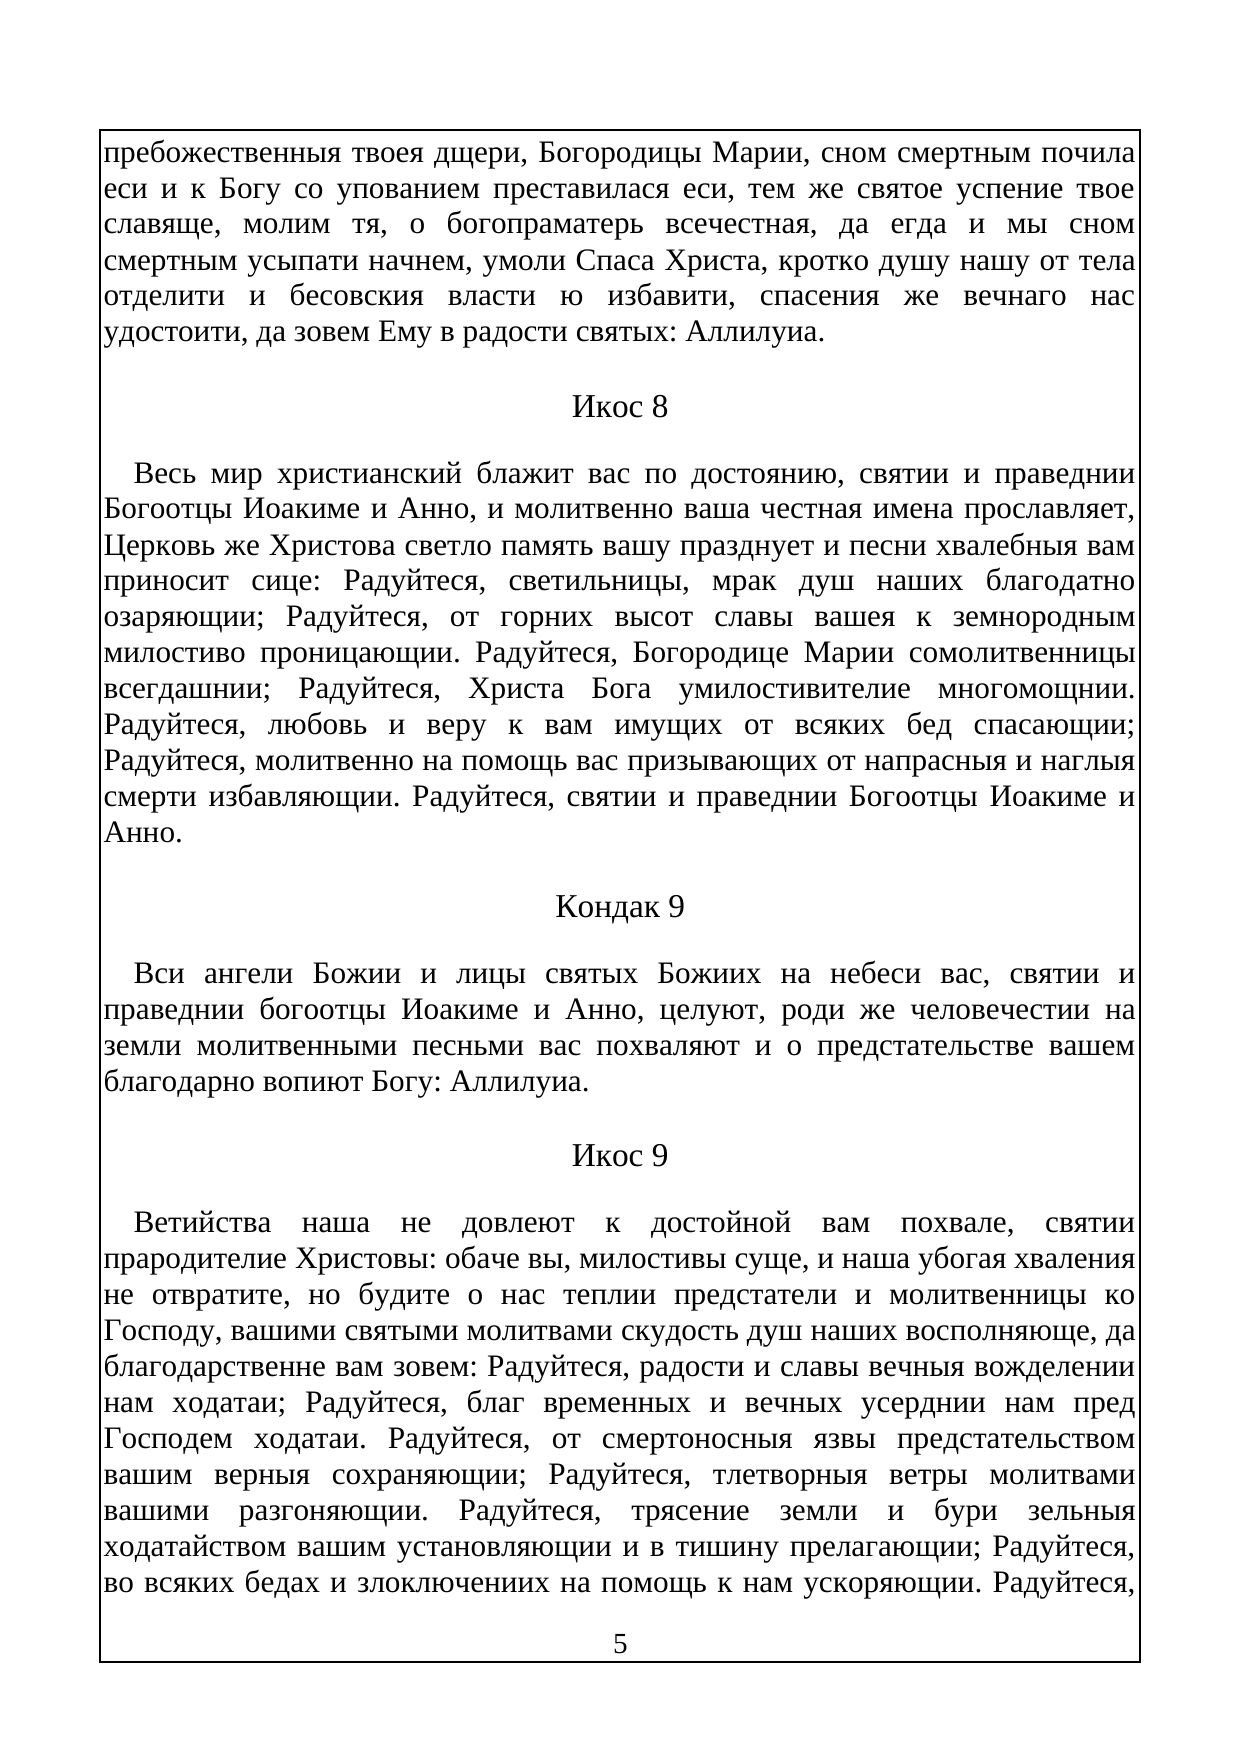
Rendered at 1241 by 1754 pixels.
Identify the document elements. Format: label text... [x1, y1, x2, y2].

text Вси ангели Божии и лицы святых Божиих на небеси вас, святии и праведнии богоотцы Иоакиме и Анно, целуют, роди же человечестии на земли молитвенными песньми вас похваляют и о предстательстве вашем благодарно вопиют Богу: Аллилуиа. [103, 954, 1137, 1098]
subtitle Икос 8 [103, 386, 1137, 424]
text пребожественныя твоея дщери, Богородицы Марии, сном смертным почила еси и к Богу со упованием преставилася еси, тем же святое успение твое славяще, молим тя, о богопраматерь всечестная, да егда и мы сном смертным усыпати начнем, умоли Спаса Христа, кротко душу нашу от тела отделити и бесовския власти ю избавити, спасения же вечнаго нас удостоити, да зовем Ему в радости святых: Аллилуиа. [103, 133, 1137, 348]
subtitle Кондак 9 [103, 887, 1137, 925]
text Ветийства наша не довлеют к достойной вам похвале, святии прародителие Христовы: обаче вы, милостивы суще, и наша убогая хваления не отвратите, но будите о нас теплии предстатели и молитвенницы ко Господу, вашими святыми молитвами скудость душ наших восполняюще, да благодарственне вам зовем: Радуйтеся, радости и славы вечныя вожделении нам ходатаи; Радуйтеся, благ временных и вечных усерднии нам пред Господем ходатаи. Радуйтеся, от смертоносныя язвы предстательством вашим верныя сохраняющии; Радуйтеся, тлетворныя ветры молитвами вашими разгоняющии. Радуйтеся, трясение земли и бури зельныя ходатайством вашим установляющии и в тишину прелагающии; Радуйтеся, во всяких бедах и злоключениих на помощь к нам ускоряющии. Радуйтеся, [103, 1203, 1137, 1599]
text Весь мир христианский блажит вас по достоянию, святии и праведнии Богоотцы Иоакиме и Анно, и молитвенно ваша честная имена прославляет, Церковь же Христова светло память вашу празднует и песни хвалебныя вам приносит сице: Радуйтеся, светильницы, мрак душ наших благодатно озаряющии; Радуйтеся, от горних высот славы вашея к земнородным милостиво проницающии. Радуйтеся, Богородице Марии сомолитвенницы всегдашнии; Радуйтеся, Христа Бога умилостивителие многомощнии. Радуйтеся, любовь и веру к вам имущих от всяких бед спасающии; Радуйтеся, молитвенно на помощь вас призывающих от напрасныя и наглыя смерти избавляющии. Радуйтеся, святии и праведнии Богоотцы Иоакиме и Анно. [103, 454, 1137, 849]
subtitle Икос 9 [103, 1136, 1137, 1174]
